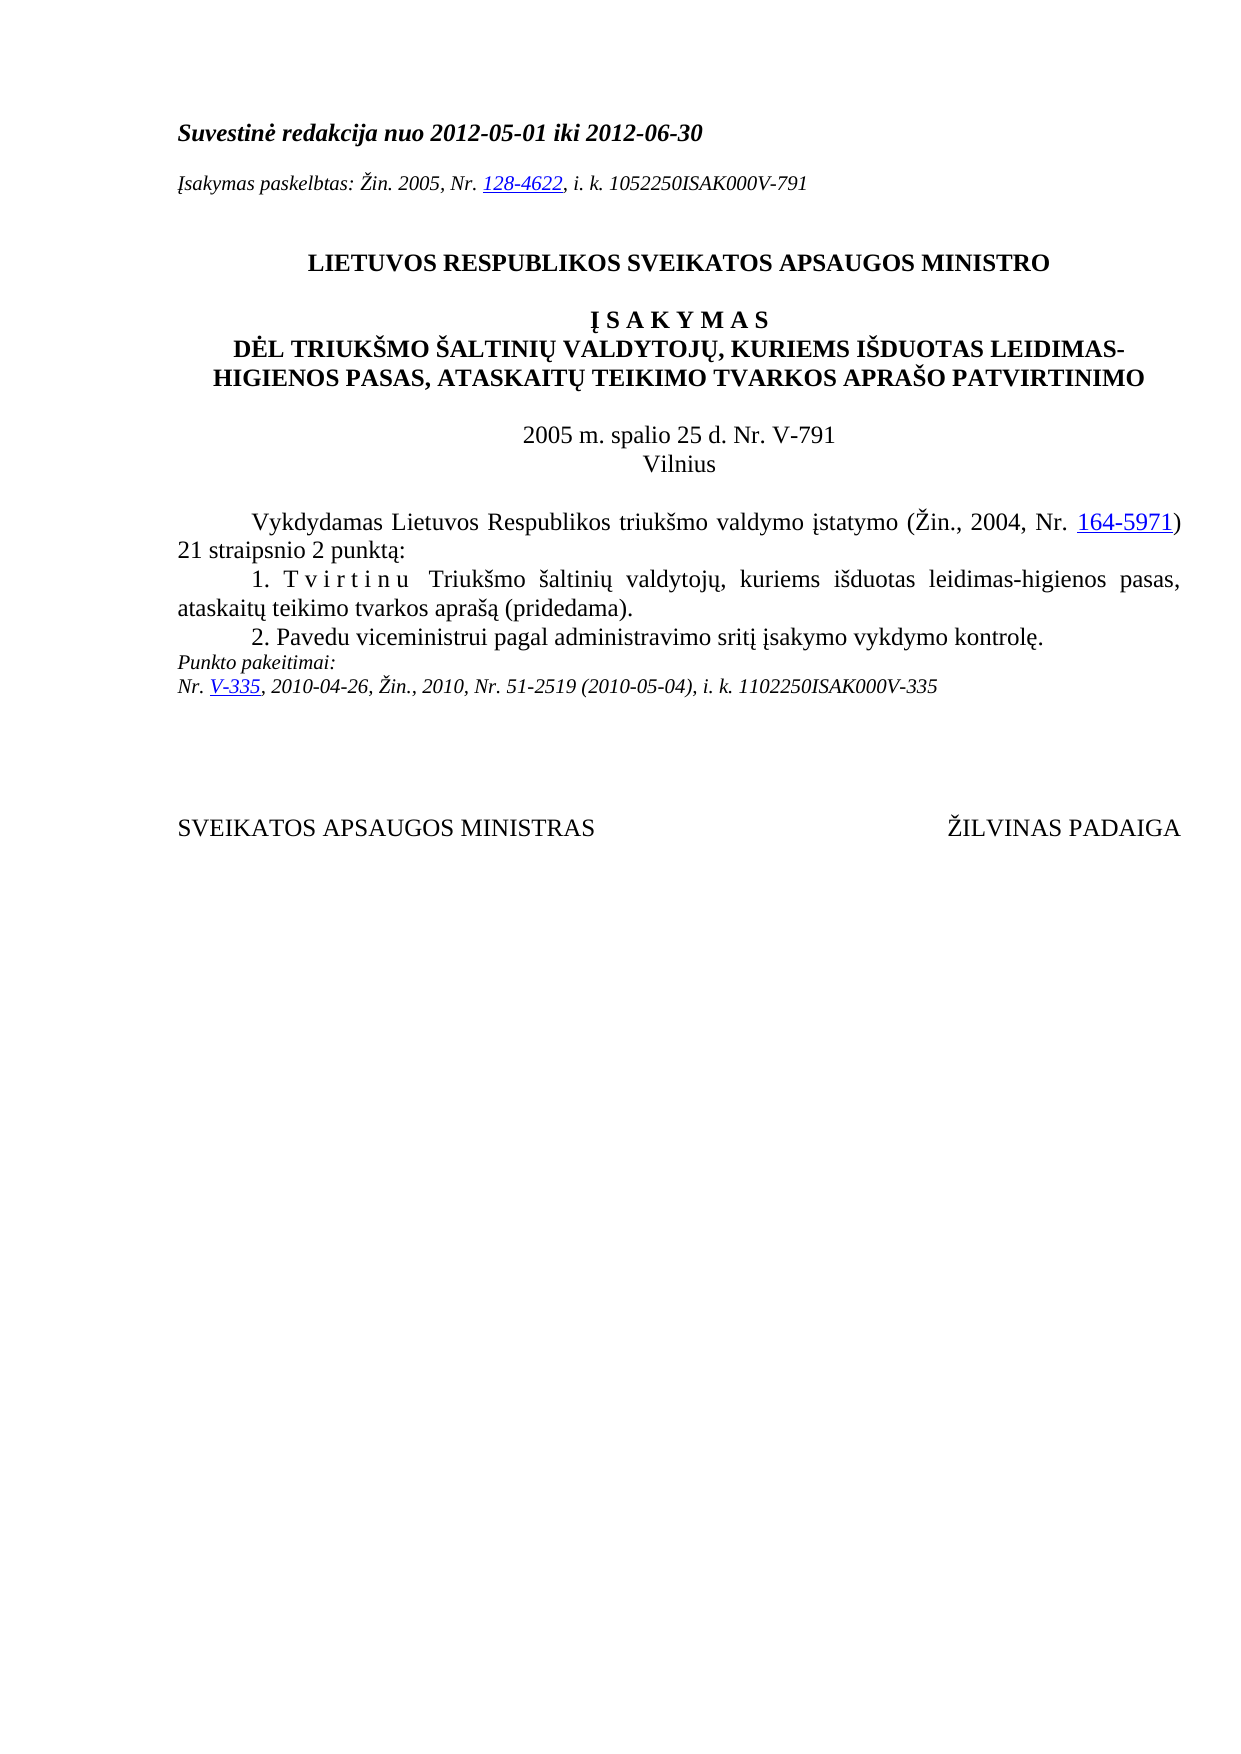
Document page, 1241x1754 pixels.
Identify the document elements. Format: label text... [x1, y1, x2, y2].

text 2005 m. spalio 25 d. Nr. V-791 [177, 420, 1181, 449]
text Į S A K Y M A S [177, 305, 1181, 334]
text Vykdydamas Lietuvos Respublikos triukšmo valdymo įstatymo (Žin., 2004, Nr. 164-5971) 21 straipsnio 2 punktą: [177, 507, 1181, 564]
text Punkto pakeitimai: [177, 650, 1181, 674]
text LIETUVOS RESPUBLIKOS SVEIKATOS APSAUGOS MINISTRO [177, 248, 1181, 277]
text Nr. V-335, 2010-04-26, Žin., 2010, Nr. 51-2519 (2010-05-04), i. k. 1102250ISAK000V-335 [177, 674, 1181, 698]
text Vilnius [177, 449, 1181, 478]
text 2. Pavedu viceministrui pagal administravimo sritį įsakymo vykdymo kontrolę. [177, 622, 1181, 650]
text Įsakymas paskelbtas: Žin. 2005, Nr. 128-4622, i. k. 1052250ISAK000V-791 [177, 171, 1181, 195]
text 1. Tvirtinu Triukšmo šaltinių valdytojų, kuriems išduotas leidimas-higienos pasas, ataskaitų teikimo tvarkos aprašą (pridedama). [177, 564, 1181, 622]
text Suvestinė redakcija nuo 2012-05-01 iki 2012-06-30 [177, 118, 1181, 147]
text SVEIKATOS APSAUGOS MINISTRAS ŽILVINAS PADAIGA [177, 813, 1181, 842]
text DĖL TRIUKŠMO ŠALTINIŲ VALDYTOJŲ, KURIEMS IŠDUOTAS LEIDIMAS-HIGIENOS PASAS, ATASKAITŲ TEIKIMO TVARKOS APRAŠO PATVIRTINIMO [177, 334, 1181, 392]
